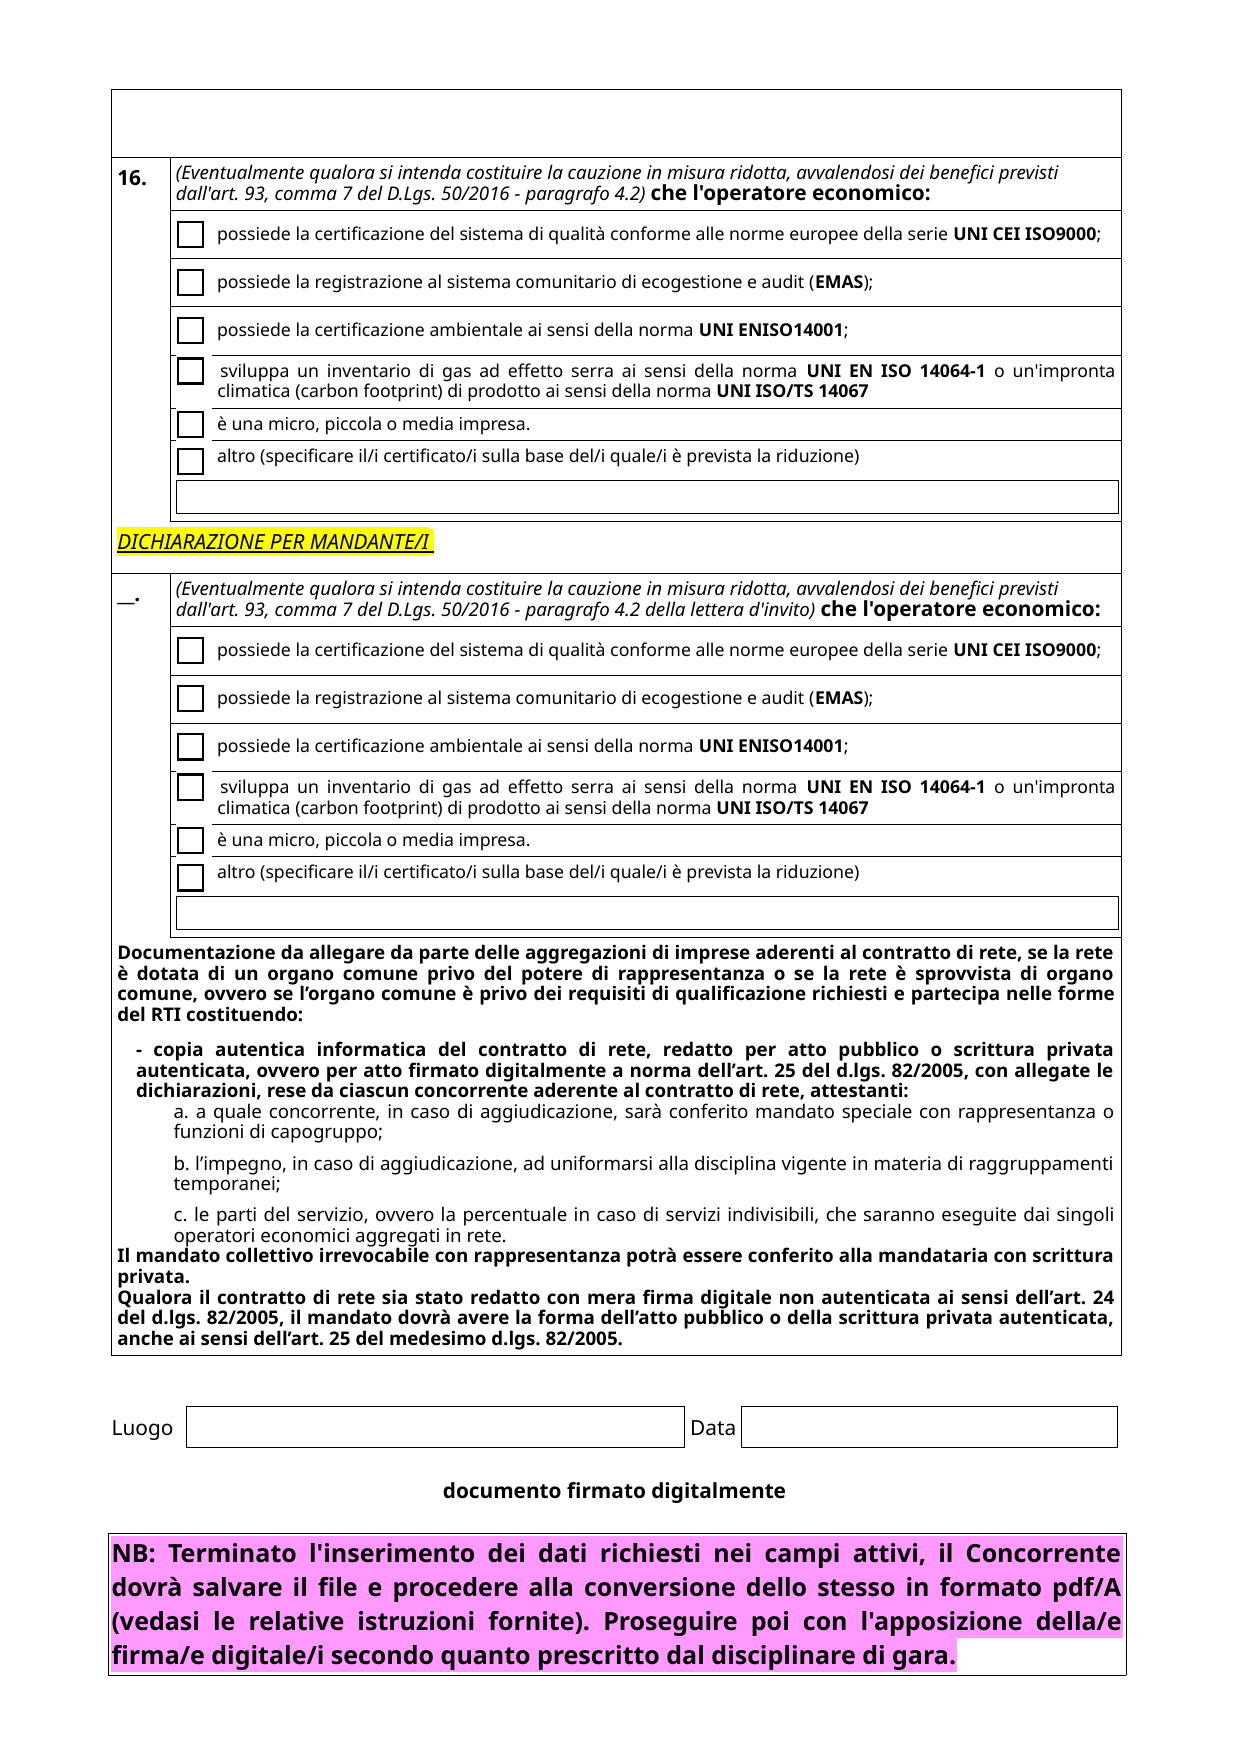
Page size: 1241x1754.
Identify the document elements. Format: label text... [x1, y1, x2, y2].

table_cell è una micro, piccola o media impresa. [212, 409, 1121, 440]
table_cell altro (specificare il/i certificato/i sulla base del/i quale/i è prevista la riduzione) [171, 857, 1121, 937]
text Luogo [111, 1406, 186, 1447]
table_cell DICHIARAZIONE PER MANDANTE/I [112, 521, 1121, 573]
table_cell Documentazione da allegare da parte delle aggregazioni di imprese aderenti al contratto di rete, se la rete è dotata di un organo comune privo del potere di rappresentanza o se la rete è sprovvista di organo comune, ovvero se l’organo comune è privo dei requisiti di qualificazione richiesti e partecipa nelle forme del RTI costituendo: - copia autentica informatica del contratto di rete, redatto per atto pubblico o scrittura privata autenticata, ovvero per atto firmato digitalmente a norma dell’art. 25 del d.lgs. 82/2005, con allegate le dichiarazioni, rese da ciascun concorrente aderente al contratto di rete, attestanti: a. a quale concorrente, in caso di aggiudicazione, sarà conferito mandato speciale con rappresentanza o funzioni di capogruppo; b. l’impegno, in caso di aggiudicazione, ad uniformarsi alla disciplina vigente in materia di raggruppamenti temporanei; c. le parti del servizio, ovvero la percentuale in caso di servizi indivisibili, che saranno eseguite dai singoli operatori economici aggregati in rete. Il mandato collettivo irrevocabile con rappresentanza potrà essere conferito alla mandataria con scrittura privata. Qualora il contratto di rete sia stato redatto con mera firma digitale non autenticata ai sensi dell’art. 24 del d.lgs. 82/2005, il mandato dovrà avere la forma dell’atto pubblico o della scrittura privata autenticata, anche ai sensi dell’art. 25 del medesimo d.lgs. 82/2005. [112, 937, 1121, 1355]
table_cell sviluppa un inventario di gas ad effetto serra ai sensi della norma UNI EN ISO 14064‐1 o un'impronta climatica (carbon footprint) di prodotto ai sensi della norma UNI ISO/TS 14067 [171, 356, 1121, 408]
table_cell possiede la certificazione ambientale ai sensi della norma UNI ENISO14001; [171, 724, 1121, 771]
table_cell __. [112, 574, 170, 856]
table_cell è una micro, piccola o media impresa. [212, 825, 1121, 856]
table_cell possiede la registrazione al sistema comunitario di ecogestione e audit (EMAS); [171, 259, 1121, 306]
table_cell possiede la certificazione del sistema di qualità conforme alle norme europee della serie UNI CEI ISO9000; [171, 211, 1121, 258]
table_cell sviluppa un inventario di gas ad effetto serra ai sensi della norma UNI EN ISO 14064‐1 o un'impronta climatica (carbon footprint) di prodotto ai sensi della norma UNI ISO/TS 14067 [171, 772, 1121, 824]
table_cell [112, 856, 170, 937]
table_cell (Eventualmente qualora si intenda costituire la cauzione in misura ridotta, avvalendosi dei benefici previsti dall'art. 93, comma 7 del D.Lgs. 50/2016 - paragrafo 4.2 della lettera d'invito) che l'operatore economico: [171, 574, 1121, 626]
table_cell possiede la certificazione ambientale ai sensi della norma UNI ENISO14001; [171, 307, 1121, 354]
table_cell possiede la certificazione del sistema di qualità conforme alle norme europee della serie UNI CEI ISO9000; [171, 627, 1121, 674]
table_cell 16. [112, 158, 170, 440]
text documento firmato digitalmente [111, 1476, 1123, 1504]
text NB: Terminato l'inserimento dei dati richiesti nei campi attivi, il Concorrente dovrà salvare il file e procedere alla conversione dello stesso in formato pdf/A (vedasi le relative istruzioni fornite). Proseguire poi con l'apposizione della/e firma/e digitale/i secondo quanto prescritto dal disciplinare di gara. [109, 1534, 1126, 1675]
text [1118, 1406, 1123, 1447]
table_cell possiede la registrazione al sistema comunitario di ecogestione e audit (EMAS); [171, 676, 1121, 723]
table_cell [112, 440, 170, 521]
table_cell altro (specificare il/i certificato/i sulla base del/i quale/i è prevista la riduzione) [171, 441, 1121, 521]
table_cell [112, 90, 1121, 157]
table_cell (Eventualmente qualora si intenda costituire la cauzione in misura ridotta, avvalendosi dei benefici previsti dall'art. 93, comma 7 del D.Lgs. 50/2016 - paragrafo 4.2) che l'operatore economico: [171, 158, 1121, 210]
text Data [685, 1406, 741, 1447]
